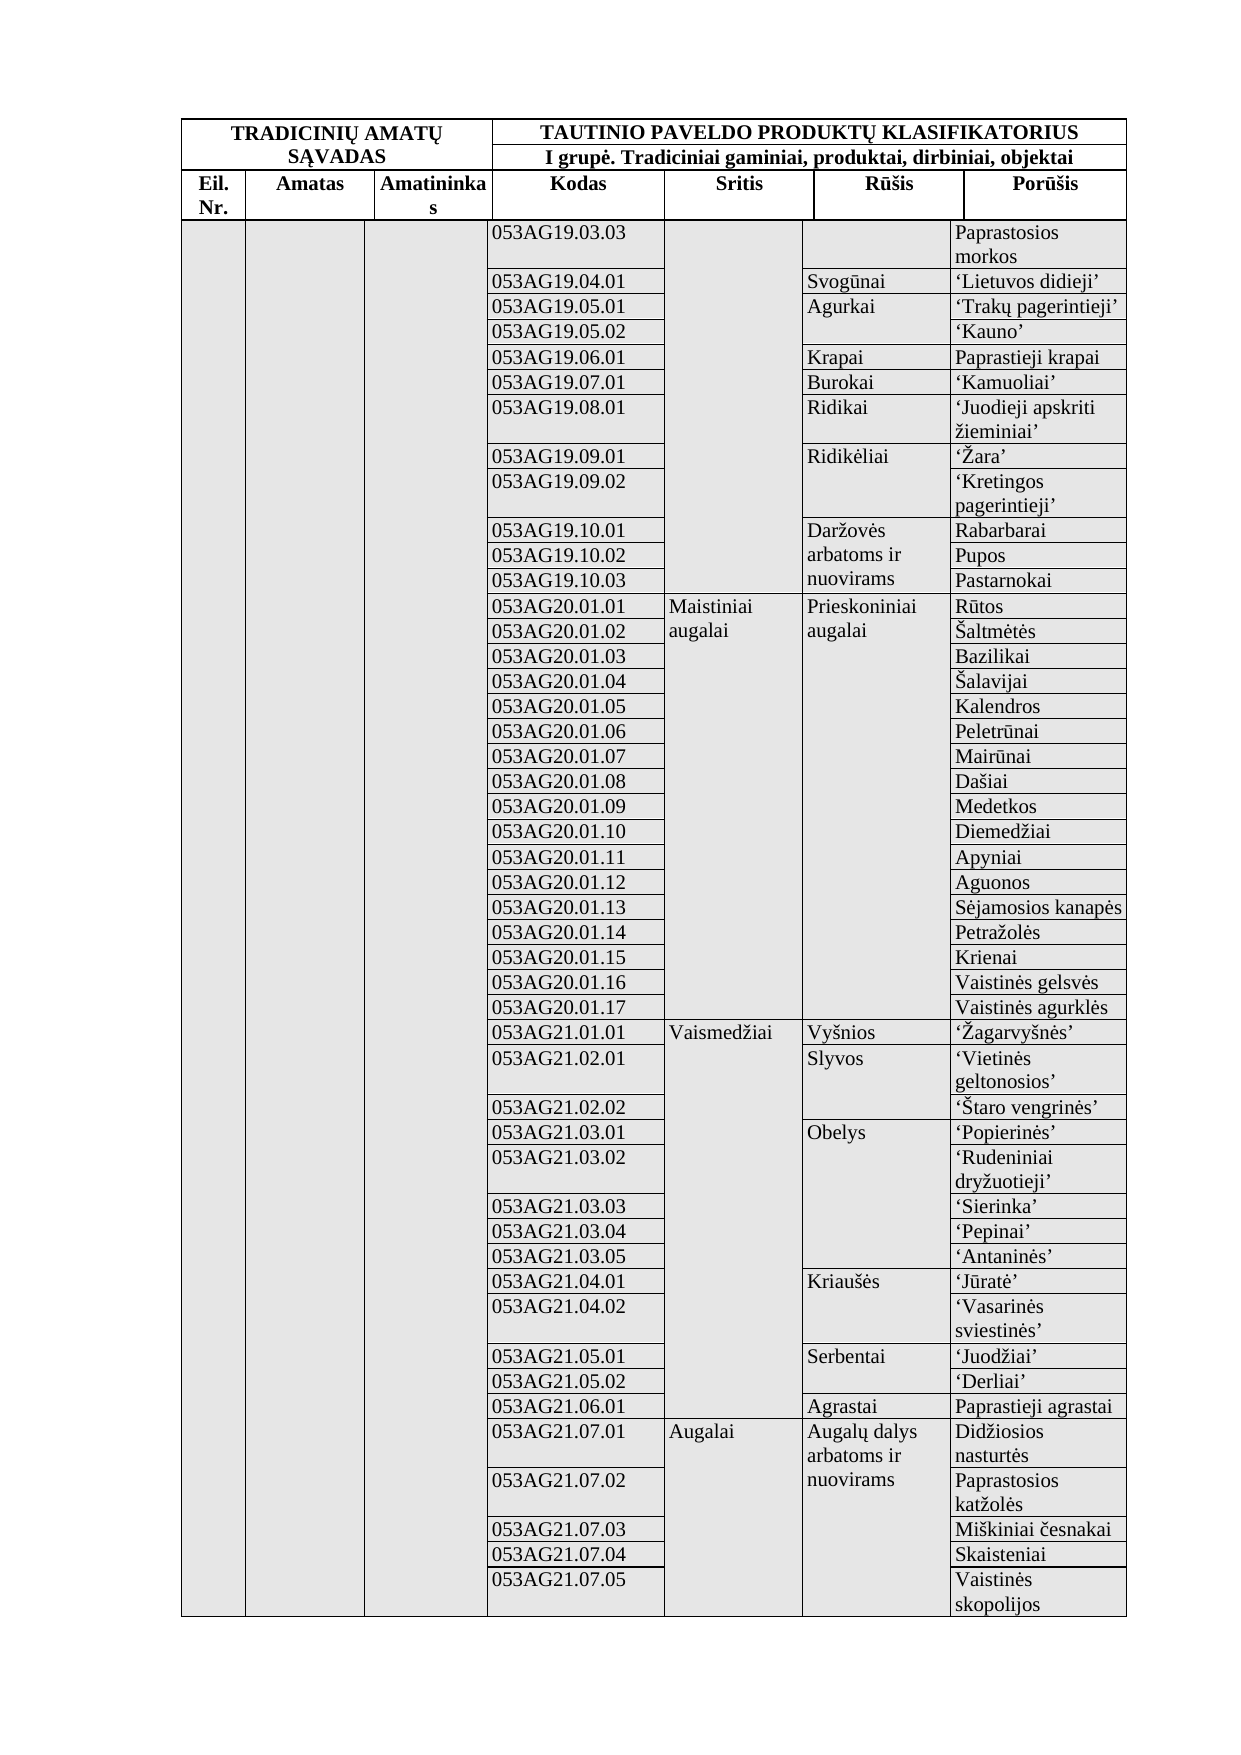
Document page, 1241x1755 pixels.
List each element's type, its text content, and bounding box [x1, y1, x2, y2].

table_cell 053AG20.01.16 [488, 970, 664, 994]
table_cell 053AG19.06.01 [488, 345, 664, 369]
table_cell ‘Kretingos pagerintieji’ [951, 469, 1126, 517]
table_cell Eil. Nr. [182, 171, 245, 219]
table_cell 053AG20.01.02 [488, 619, 664, 643]
table_cell 053AG19.10.03 [488, 569, 664, 592]
table_cell ‘Jūratė’ [951, 1269, 1126, 1293]
table_cell [665, 221, 802, 592]
table_cell Burokai [803, 370, 950, 394]
table_cell Agrastai [803, 1394, 950, 1418]
table_cell 053AG20.01.03 [488, 644, 664, 668]
table_cell 053AG20.01.10 [488, 820, 664, 843]
table_cell ‘Kauno’ [951, 320, 1126, 343]
table_cell 053AG21.07.05 [488, 1568, 664, 1616]
table_cell Ridikėliai [803, 444, 950, 517]
table_cell 053AG21.02.02 [488, 1095, 664, 1119]
table_cell Paprastieji agrastai [951, 1394, 1126, 1418]
table_cell Amatas [246, 171, 374, 219]
table_cell Agurkai [803, 294, 950, 343]
table_cell ‘Derliai’ [951, 1369, 1126, 1393]
table_cell Serbentai [803, 1344, 950, 1393]
table_cell ‘Vasarinės sviestinės’ [951, 1294, 1126, 1342]
table_cell 053AG21.07.01 [488, 1419, 664, 1467]
table_cell [365, 221, 487, 1616]
table_cell Peletrūnai [951, 719, 1126, 743]
table_cell 053AG20.01.07 [488, 744, 664, 768]
table_cell Pastarnokai [951, 569, 1126, 592]
table_cell ‘Žara’ [951, 444, 1126, 468]
table_cell Šalavijai [951, 669, 1126, 693]
table_cell 053AG20.01.09 [488, 794, 664, 818]
table_cell 053AG21.06.01 [488, 1394, 664, 1418]
table_cell Ridikai [803, 395, 950, 443]
table_cell 053AG21.05.02 [488, 1369, 664, 1393]
table_cell Diemedžiai [951, 820, 1126, 843]
table_cell Vaismedžiai [665, 1020, 802, 1418]
table_cell 053AG19.05.02 [488, 320, 664, 343]
table_cell Šaltmėtės [951, 619, 1126, 643]
table_cell 053AG19.04.01 [488, 269, 664, 293]
table_cell Skaisteniai [951, 1542, 1126, 1566]
table_cell Mairūnai [951, 744, 1126, 768]
table_cell 053AG21.07.04 [488, 1542, 664, 1566]
table_cell Kalendros [951, 694, 1126, 718]
table_cell ‘Žagarvyšnės’ [951, 1020, 1126, 1044]
table_cell ‘Vietinės geltonosios’ [951, 1045, 1126, 1093]
table_cell 053AG21.03.04 [488, 1219, 664, 1243]
table_cell 053AG21.05.01 [488, 1344, 664, 1368]
table_cell Sėjamosios kanapės [951, 895, 1126, 919]
table_cell Petražolės [951, 920, 1126, 944]
table_cell Aguonos [951, 870, 1126, 894]
table_cell Prieskoniniai augalai [803, 594, 950, 1019]
table_cell ‘Pepinai’ [951, 1219, 1126, 1243]
table_cell Paprastosios morkos [951, 221, 1126, 268]
table_cell Amatininkas [375, 171, 492, 219]
table_cell 053AG20.01.15 [488, 945, 664, 969]
table_cell ‘Rudeniniai dryžuotieji’ [951, 1145, 1126, 1193]
table_cell 053AG19.07.01 [488, 370, 664, 394]
table_cell 053AG19.05.01 [488, 294, 664, 318]
table_cell [246, 221, 364, 1616]
table_cell Sritis [665, 171, 813, 219]
table_cell Slyvos [803, 1045, 950, 1119]
table_header TAUTINIO PAVELDO PRODUKTŲ KLASIFIKATORIUS [493, 120, 1126, 144]
table_cell Maistiniai augalai [665, 594, 802, 1019]
table_cell 053AG20.01.06 [488, 719, 664, 743]
table_cell 053AG19.08.01 [488, 395, 664, 443]
table_cell ‘Trakų pagerintieji’ [951, 294, 1126, 318]
table_cell 053AG21.04.02 [488, 1294, 664, 1342]
table_cell Kodas [493, 171, 664, 219]
table_cell 053AG20.01.08 [488, 769, 664, 793]
table_cell ‘Antaninės’ [951, 1244, 1126, 1268]
table_cell Didžiosios nasturtės [951, 1419, 1126, 1467]
table_cell 053AG20.01.13 [488, 895, 664, 919]
table_cell ‘Štaro vengrinės’ [951, 1095, 1126, 1119]
table_cell Vaistinės gelsvės [951, 970, 1126, 994]
table_cell Pupos [951, 543, 1126, 567]
table_cell Vaistinės agurklės [951, 995, 1126, 1019]
table_cell 053AG21.03.03 [488, 1194, 664, 1218]
table_cell 053AG20.01.17 [488, 995, 664, 1019]
table_cell Vyšnios [803, 1020, 950, 1044]
table_cell 053AG21.07.02 [488, 1468, 664, 1516]
table_cell 053AG20.01.12 [488, 870, 664, 894]
table_cell Krapai [803, 345, 950, 369]
table_cell 053AG20.01.04 [488, 669, 664, 693]
table_cell 053AG19.10.01 [488, 518, 664, 542]
table_cell Medetkos [951, 794, 1126, 818]
table_cell ‘Sierinka’ [951, 1194, 1126, 1218]
table_cell ‘Juodieji apskriti žieminiai’ [951, 395, 1126, 443]
table_cell Rabarbarai [951, 518, 1126, 542]
table_cell Apyniai [951, 845, 1126, 869]
table_cell 053AG20.01.11 [488, 845, 664, 869]
table_cell 053AG20.01.01 [488, 594, 664, 618]
table_cell ‘Kamuoliai’ [951, 370, 1126, 394]
table_cell 053AG20.01.14 [488, 920, 664, 944]
table_cell Augalų dalys arbatoms ir nuovirams [803, 1419, 950, 1616]
table_cell Rūšis [815, 171, 963, 219]
table_cell Paprastieji krapai [951, 345, 1126, 369]
table_cell Porūšis [965, 171, 1126, 219]
table_cell Daržovės arbatoms ir nuovirams [803, 518, 950, 592]
table_cell 053AG21.03.05 [488, 1244, 664, 1268]
table_cell 053AG19.10.02 [488, 543, 664, 567]
table_cell Krienai [951, 945, 1126, 969]
table_cell Bazilikai [951, 644, 1126, 668]
table_cell Rūtos [951, 594, 1126, 618]
table_cell 053AG19.09.02 [488, 469, 664, 517]
table_cell ‘Lietuvos didieji’ [951, 269, 1126, 293]
table_cell [182, 221, 245, 1616]
table_cell 053AG20.01.05 [488, 694, 664, 718]
table_cell 053AG21.02.01 [488, 1045, 664, 1093]
table_cell 053AG21.07.03 [488, 1517, 664, 1541]
table_cell Paprastosios katžolės [951, 1468, 1126, 1516]
table_cell I grupė. Tradiciniai gaminiai, produktai, dirbiniai, objektai [493, 145, 1126, 169]
table_cell Dašiai [951, 769, 1126, 793]
table_cell 053AG21.01.01 [488, 1020, 664, 1044]
table_cell ‘Popierinės’ [951, 1120, 1126, 1144]
table_cell 053AG21.03.02 [488, 1145, 664, 1193]
table_cell Vaistinės skopolijos [951, 1568, 1126, 1616]
table_cell 053AG19.03.03 [488, 221, 664, 268]
table_cell Kriaušės [803, 1269, 950, 1342]
table_cell 053AG21.04.01 [488, 1269, 664, 1293]
table_cell Obelys [803, 1120, 950, 1268]
table_header TRADICINIŲ AMATŲ SĄVADAS [182, 120, 492, 169]
table_cell Augalai [665, 1419, 802, 1616]
table_cell 053AG21.03.01 [488, 1120, 664, 1144]
table_cell Svogūnai [803, 269, 950, 293]
table_cell 053AG19.09.01 [488, 444, 664, 468]
table_cell ‘Juodžiai’ [951, 1344, 1126, 1368]
table_cell [803, 221, 950, 268]
table_cell Miškiniai česnakai [951, 1517, 1126, 1541]
